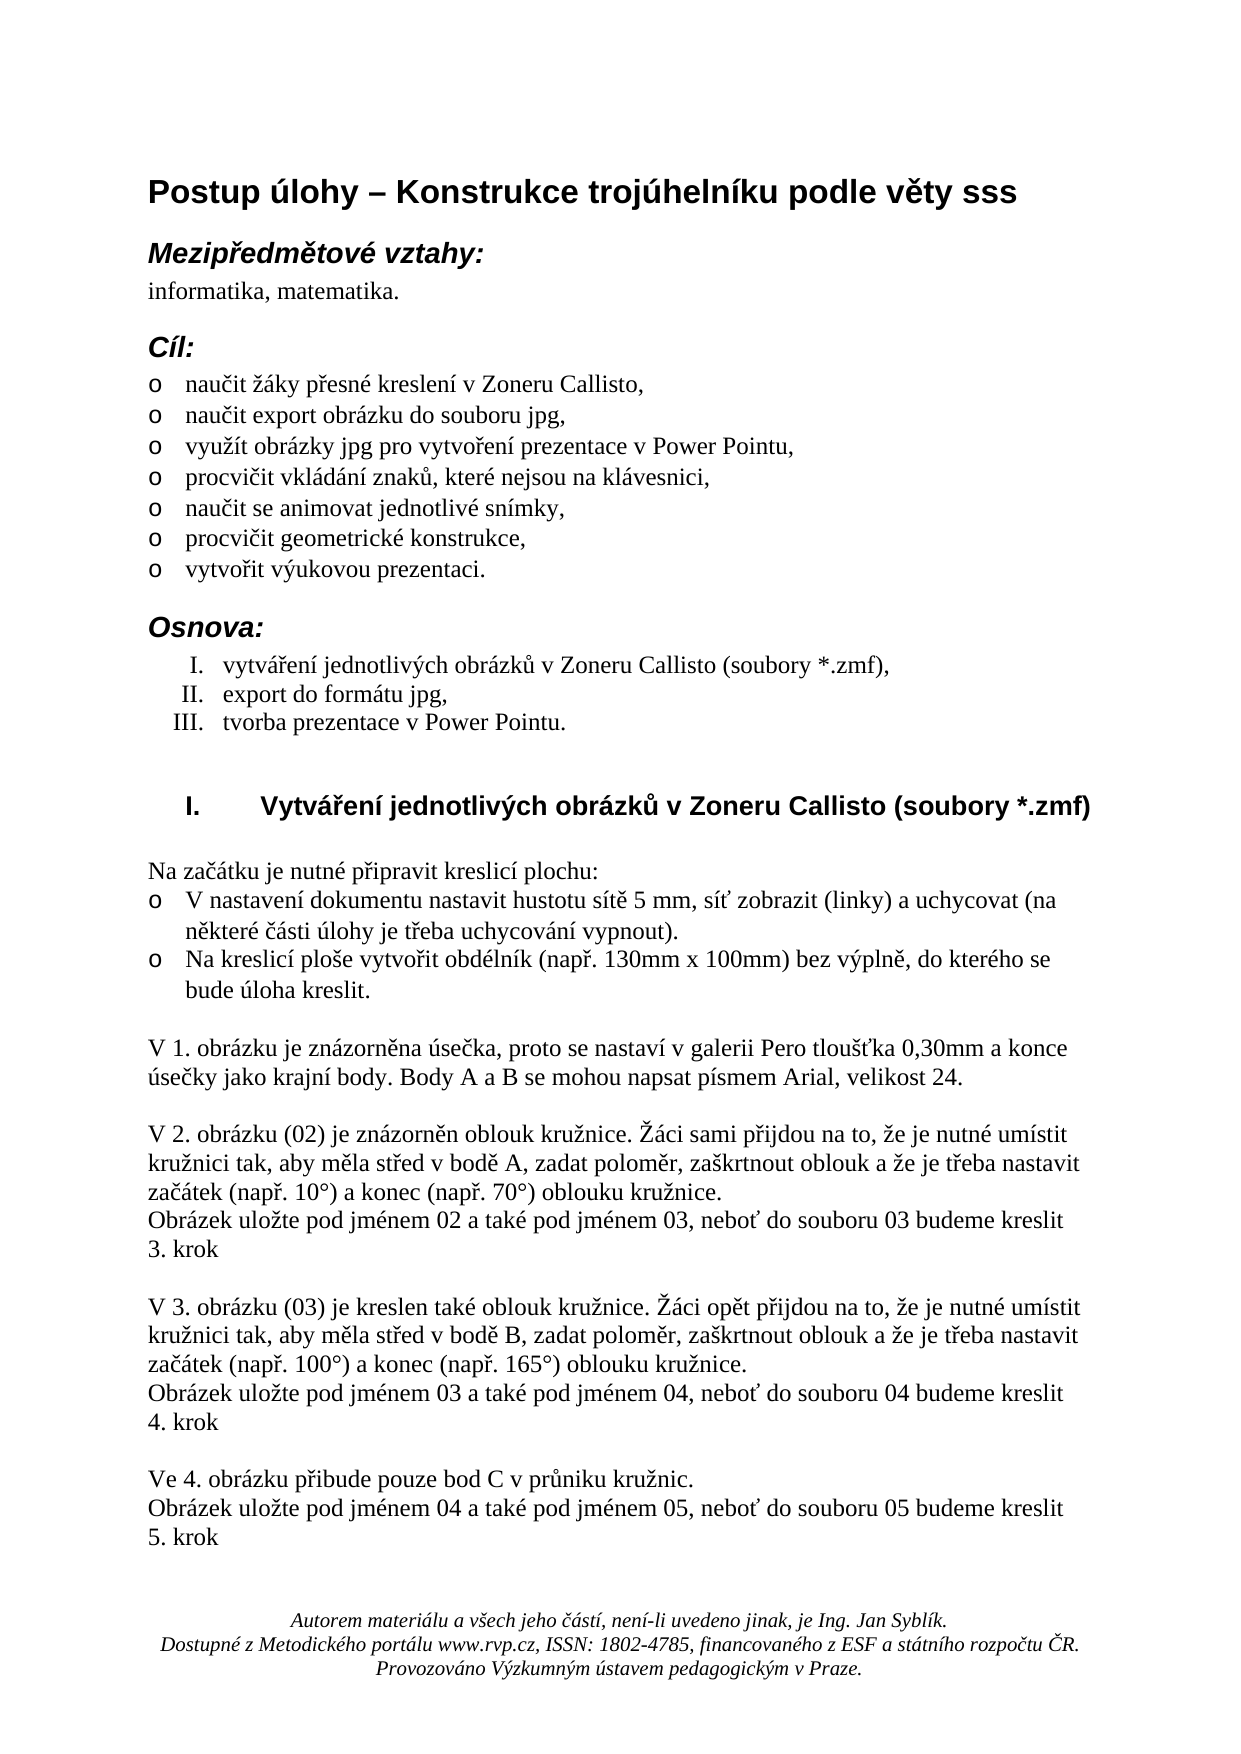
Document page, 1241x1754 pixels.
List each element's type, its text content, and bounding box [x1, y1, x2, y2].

list procvičit geometrické konstrukce, [148, 523, 1093, 554]
list využít obrázky jpg pro vytvoření prezentace v Power Pointu, [148, 431, 1093, 462]
list Na kreslicí ploše vytvořit obdélník (např. 130mm x 100mm) bez výplně, do kterého se bude úloha kreslit. [148, 944, 1093, 1004]
subtitle Vytváření jednotlivých obrázků v Zoneru Callisto (soubory *.zmf) [185, 790, 1093, 821]
list export do formátu jpg, [204, 679, 1093, 707]
text Obrázek uložte pod jménem 04 a také pod jménem 05, neboť do souboru 05 budeme kreslit 5. krok [148, 1493, 1093, 1550]
list V nastavení dokumentu nastavit hustotu sítě 5 mm, síť zobrazit (linky) a uchycovat (na některé části úlohy je třeba uchycování vypnout). [148, 885, 1093, 944]
text Ve 4. obrázku přibude pouze bod C v průniku kružnic. [148, 1464, 1093, 1493]
list vytvořit výukovou prezentaci. [148, 554, 1093, 585]
text V 3. obrázku (03) je kreslen také oblouk kružnice. Žáci opět přijdou na to, že je nutné umístit kružnici tak, aby měla střed v bodě B, zadat poloměr, zaškrtnout oblouk a že je třeba nastavit začátek (např. 100°) a konec (např. 165°) oblouku kružnice. [148, 1292, 1093, 1378]
subtitle Osnova: [148, 610, 1093, 644]
list naučit export obrázku do souboru jpg, [148, 400, 1093, 431]
subtitle Postup úlohy – Konstrukce trojúhelníku podle věty sss [148, 173, 1093, 211]
text Obrázek uložte pod jménem 03 a také pod jménem 04, neboť do souboru 04 budeme kreslit 4. krok [148, 1378, 1093, 1435]
list procvičit vkládání znaků, které nejsou na klávesnici, [148, 462, 1093, 493]
list vytváření jednotlivých obrázků v Zoneru Callisto (soubory *.zmf), [204, 650, 1093, 679]
text V 2. obrázku (02) je znázorněn oblouk kružnice. Žáci sami přijdou na to, že je nutné umístit kružnici tak, aby měla střed v bodě A, zadat poloměr, zaškrtnout oblouk a že je třeba nastavit začátek (např. 10°) a konec (např. 70°) oblouku kružnice. [148, 1119, 1093, 1205]
text V 1. obrázku je znázorněna úsečka, proto se nastaví v galerii Pero tloušťka 0,30mm a konce úsečky jako krajní body. Body A a B se mohou napsat písmem Arial, velikost 24. [148, 1033, 1093, 1090]
text Obrázek uložte pod jménem 02 a také pod jménem 03, neboť do souboru 03 budeme kreslit 3. krok [148, 1205, 1093, 1263]
text informatika, matematika. [148, 276, 1093, 304]
subtitle Mezipředmětové vztahy: [148, 236, 1093, 269]
list naučit žáky přesné kreslení v Zoneru Callisto, [148, 369, 1093, 400]
list naučit se animovat jednotlivé snímky, [148, 493, 1093, 523]
list tvorba prezentace v Power Pointu. [204, 707, 1093, 736]
text Na začátku je nutné připravit kreslicí plochu: [148, 856, 1093, 885]
subtitle Cíl: [148, 329, 1093, 363]
